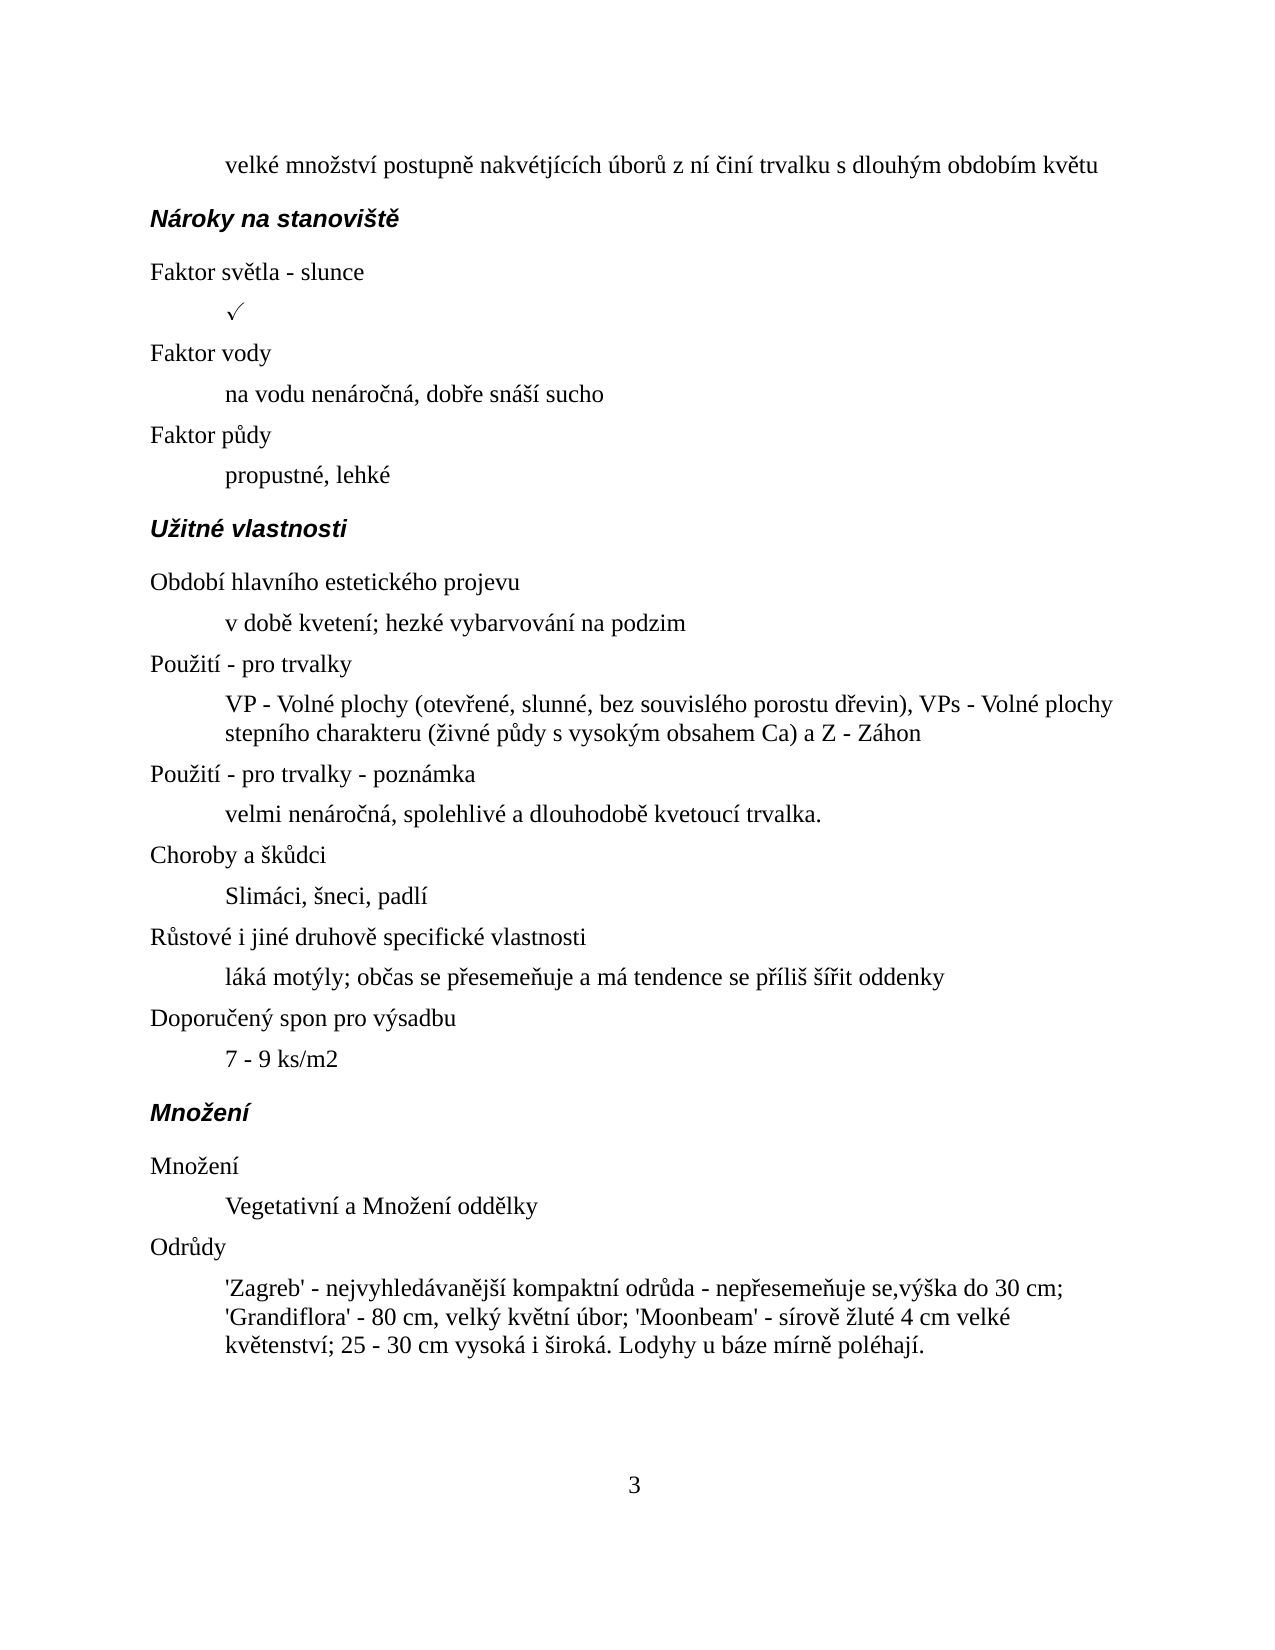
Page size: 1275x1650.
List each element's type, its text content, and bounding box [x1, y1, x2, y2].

subtitle Množení [150, 1098, 1125, 1126]
text Doporučený spon pro výsadbu [150, 1003, 1125, 1032]
text propustné, lehké [225, 460, 1125, 489]
text Období hlavního estetického projevu [150, 567, 1125, 596]
text Choroby a škůdci [150, 840, 1125, 869]
text Faktor světla - slunce [150, 257, 1125, 286]
text Vegetativní a Množení oddělky [225, 1191, 1125, 1220]
text ✓ [225, 297, 1125, 326]
text Růstové i jiné druhově specifické vlastnosti [150, 922, 1125, 951]
subtitle Nároky na stanoviště [150, 204, 1125, 232]
text Použití - pro trvalky [150, 649, 1125, 677]
text 7 - 9 ks/m2 [225, 1044, 1125, 1073]
text Množení [150, 1151, 1125, 1179]
text Odrůdy [150, 1232, 1125, 1261]
text VP - Volné plochy (otevřené, slunné, bez souvislého porostu dřevin), VPs - Volné plochy stepního charakteru (živné půdy s vysokým obsahem Ca) a Z - Záhon [225, 689, 1125, 747]
text Faktor půdy [150, 420, 1125, 448]
text na vodu nenáročná, dobře snáší sucho [225, 379, 1125, 408]
text 'Zagreb' - nejvyhledávanější kompaktní odrůda - nepřesemeňuje se,výška do 30 cm; 'Grandiflora' - 80 cm, velký květní úbor; 'Moonbeam' - sírově žluté 4 cm velké květenství; 25 - 30 cm vysoká i široká. Lodyhy u báze mírně poléhají. [225, 1273, 1125, 1359]
text Faktor vody [150, 338, 1125, 367]
text velmi nenáročná, spolehlivé a dlouhodobě kvetoucí trvalka. [225, 799, 1125, 828]
text v době kvetení; hezké vybarvování na podzim [225, 608, 1125, 637]
text velké množství postupně nakvétjících úborů z ní činí trvalku s dlouhým obdobím květu [225, 150, 1125, 179]
subtitle Užitné vlastnosti [150, 514, 1125, 543]
text láká motýly; občas se přesemeňuje a má tendence se příliš šířit oddenky [225, 962, 1125, 991]
text Slimáci, šneci, padlí [225, 881, 1125, 910]
text Použití - pro trvalky - poznámka [150, 759, 1125, 788]
